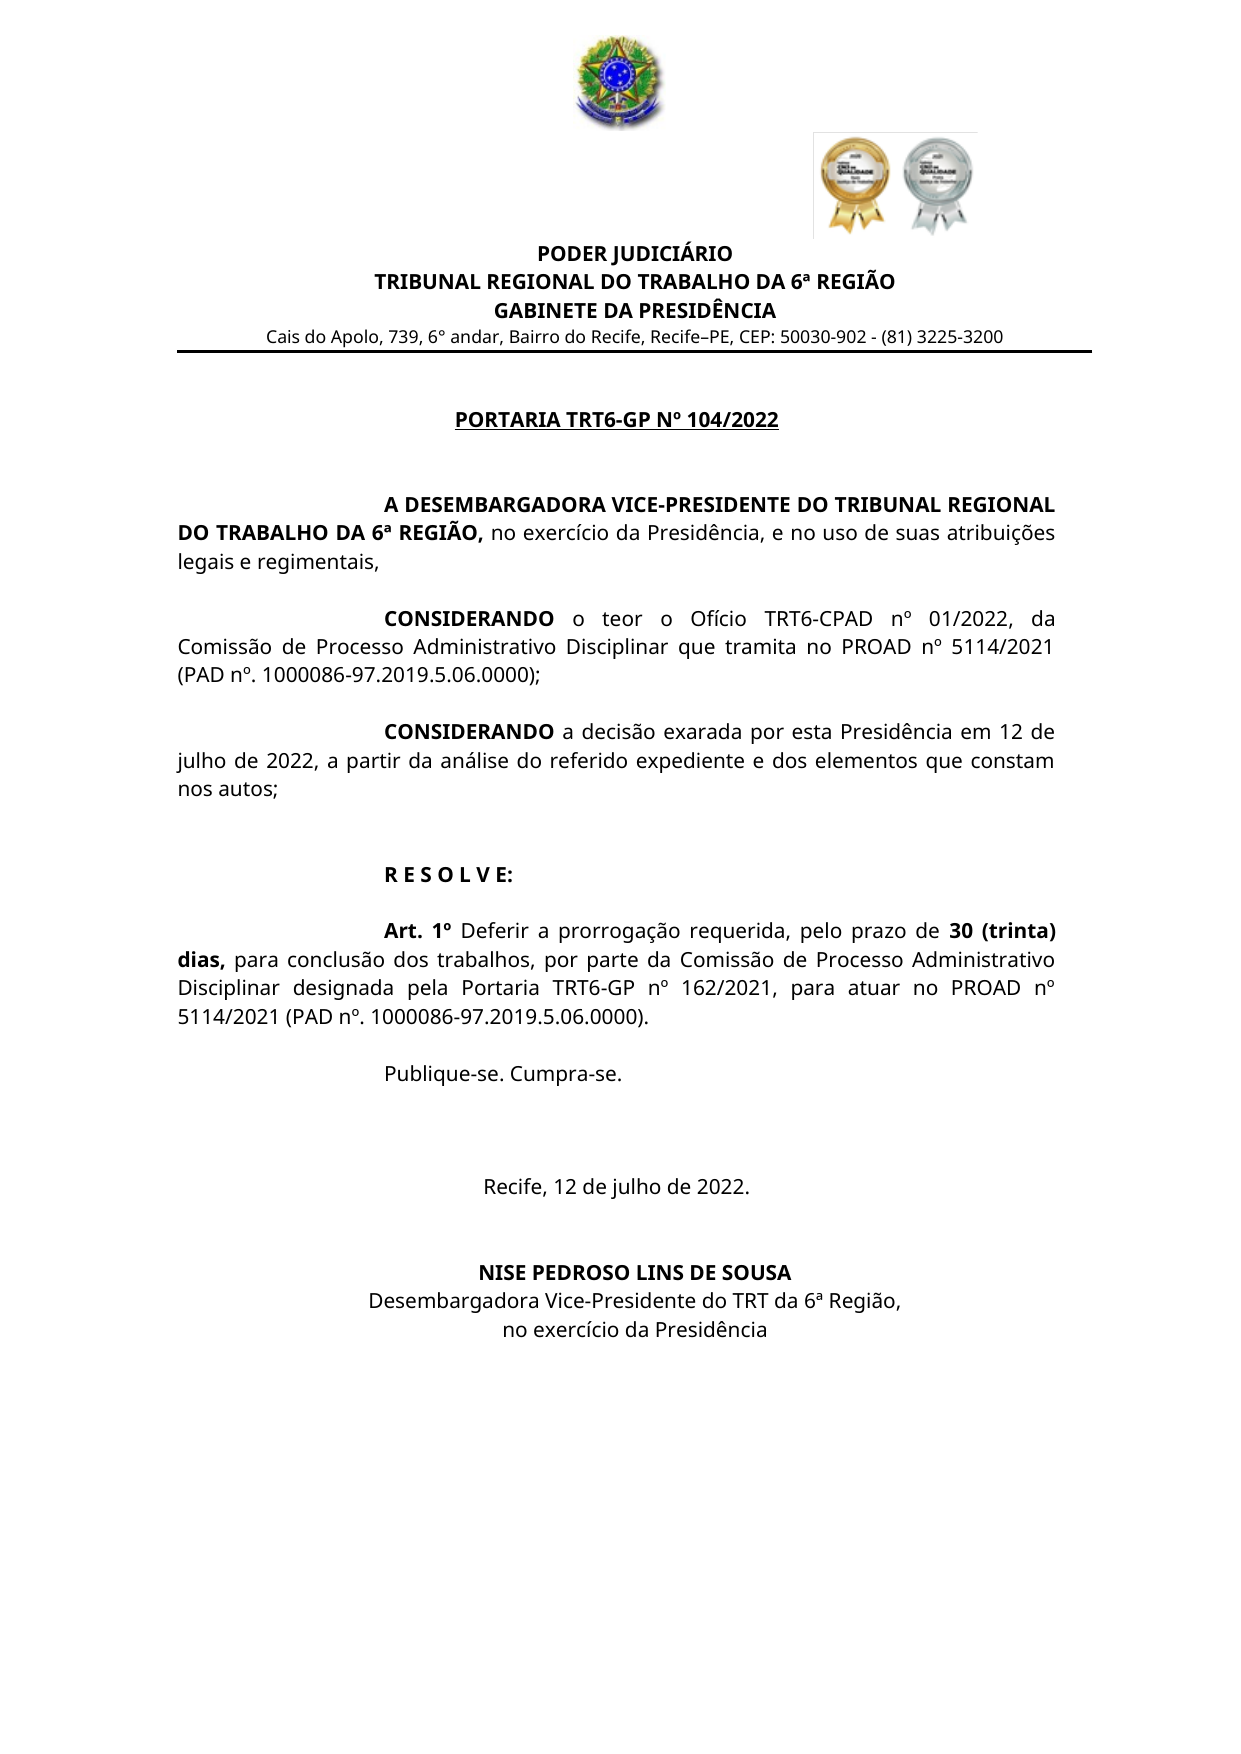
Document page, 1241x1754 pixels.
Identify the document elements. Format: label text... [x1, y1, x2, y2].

text Desembargadora Vice-Presidente do TRT da 6ª Região, [177, 1286, 1092, 1315]
text CONSIDERANDO o teor o Ofício TRT6-CPAD nº 01/2022, da Comissão de Processo Administrativo Disciplinar que tramita no PROAD nº 5114/2021 (PAD nº. 1000086-97.2019.5.06.0000); [177, 604, 1056, 689]
text A DESEMBARGADORA VICE-PRESIDENTE DO TRIBUNAL REGIONAL DO TRABALHO DA 6ª REGIÃO, no exercício da Presidência, e no uso de suas atribuições legais e regimentais, [177, 490, 1056, 575]
text PORTARIA TRT6-GP Nº 104/2022 [177, 405, 1056, 433]
picture [812, 131, 978, 239]
text NISE PEDROSO LINS DE SOUSA [177, 1258, 1092, 1286]
text no exercício da Presidência [177, 1315, 1092, 1343]
picture [573, 35, 666, 131]
text Publique-se. Cumpra-se. [177, 1059, 1056, 1087]
text Recife, 12 de julho de 2022. [177, 1172, 1056, 1201]
text Art. 1º Deferir a prorrogação requerida, pelo prazo de 30 (trinta) dias, para conclusão dos trabalhos, por parte da Comissão de Processo Administrativo Disciplinar designada pela Portaria TRT6-GP nº 162/2021, para atuar no PROAD nº 5114/2021 (PAD nº. 1000086-97.2019.5.06.0000). [177, 917, 1056, 1030]
text CONSIDERANDO a decisão exarada por esta Presidência em 12 de julho de 2022, a partir da análise do referido expediente e dos elementos que constam nos autos; [177, 717, 1056, 803]
text R E S O L V E: [177, 860, 1056, 888]
